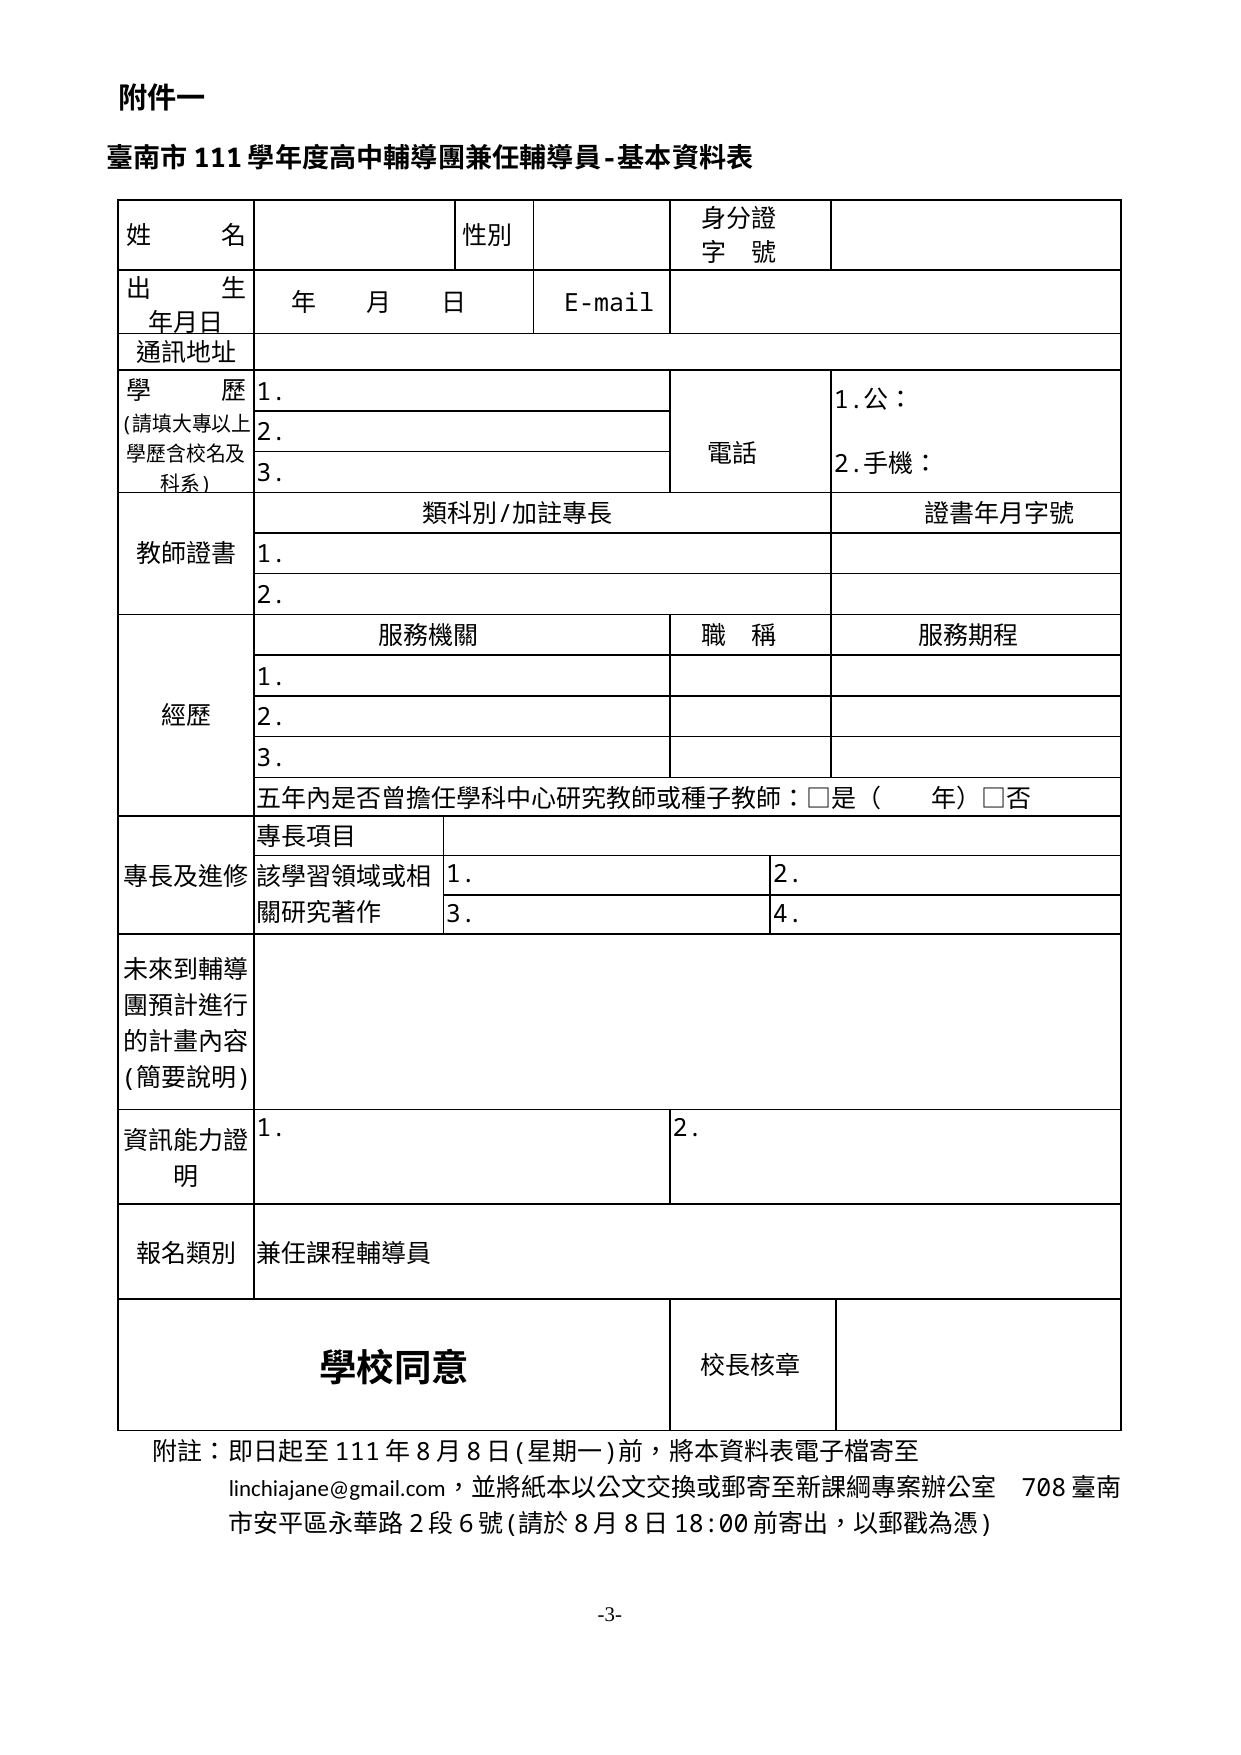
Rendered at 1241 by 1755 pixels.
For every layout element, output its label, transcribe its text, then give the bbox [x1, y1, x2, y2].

table_cell [832, 534, 1120, 573]
table_cell 專長項目 [255, 817, 443, 854]
table_header 姓 名 [119, 201, 253, 269]
table_cell [832, 656, 1120, 695]
table_cell [255, 935, 1120, 1108]
table_cell 1. [255, 1110, 669, 1203]
table_cell 校長核章 [671, 1300, 835, 1430]
table_cell [837, 1300, 1120, 1430]
text 附註：即日起至111年8月8日(星期一)前，將本資料表電子檔寄至linchiajane@gmail.com，並將紙本以公文交換或郵寄至新課綱專案辦公室 708臺南市安平區永華路2段6號(請於8月8日18:00前寄出，以郵戳為憑) [152, 1431, 1134, 1540]
table_cell 出 生 年月日 [119, 271, 253, 332]
table_cell 兼任課程輔導員 [255, 1205, 1120, 1298]
table_cell 1. [255, 371, 669, 410]
table_cell 2. [771, 856, 1120, 894]
table_cell 1.公： 2.手機： [832, 371, 1120, 491]
table_cell 經歷 [119, 615, 253, 815]
table_header [832, 201, 1120, 269]
table_cell [671, 697, 830, 736]
table_cell [255, 334, 1120, 369]
table_cell [444, 817, 1120, 854]
table_header 性別 [456, 201, 533, 269]
table_cell [671, 656, 830, 695]
table_cell 年 月 日 [255, 271, 533, 332]
table_cell 1. [255, 656, 669, 695]
table_cell 1. [255, 534, 830, 573]
table_cell 服務機關 [255, 615, 669, 654]
table_cell 1. [444, 856, 769, 894]
table_cell 未來到輔導團預計進行的計畫內容 (簡要說明) [119, 935, 253, 1108]
table_cell 3. [255, 452, 669, 491]
table_cell 通訊地址 [119, 334, 253, 369]
table_cell [671, 737, 830, 776]
table_cell 該學習領域或相關研究著作 [255, 856, 443, 933]
table_cell [832, 697, 1120, 736]
table_cell 3. [444, 896, 769, 933]
table_cell 五年內是否曾擔任學科中心研究教師或種子教師：□是（ 年）□否 [255, 778, 1120, 815]
table_cell 2. [671, 1110, 1120, 1203]
table_cell E-mail [534, 271, 669, 332]
table_header 身分證字 號 [671, 201, 830, 269]
table_cell 學校同意 [119, 1300, 669, 1430]
table_cell 報名類別 [119, 1205, 253, 1298]
table_cell 2. [255, 697, 669, 736]
table_cell 類科別/加註專長 [255, 493, 830, 532]
table_cell 3. [255, 737, 669, 776]
table_cell 4. [771, 896, 1120, 933]
table_cell [832, 574, 1120, 613]
table_cell 證書年月字號 [832, 493, 1120, 532]
table_cell 學 歷(請填大專以上學歷含校名及科系) [119, 371, 253, 491]
table_cell [832, 737, 1120, 776]
table_cell 2. [255, 574, 830, 613]
text 臺南市111學年度高中輔導團兼任輔導員-基本資料表 [106, 136, 1134, 175]
table_header [255, 201, 454, 269]
table_cell 電話 [671, 371, 830, 491]
table_cell 2. [255, 412, 669, 451]
table_cell 資訊能力證明 [119, 1110, 253, 1203]
table_cell [671, 271, 1120, 332]
table_cell 職 稱 [671, 615, 830, 654]
table_cell 服務期程 [832, 615, 1120, 654]
table_cell 教師證書 [119, 493, 253, 613]
table_header [534, 201, 669, 269]
table_cell 專長及進修 [119, 817, 253, 933]
subtitle 附件一 [118, 75, 1134, 117]
